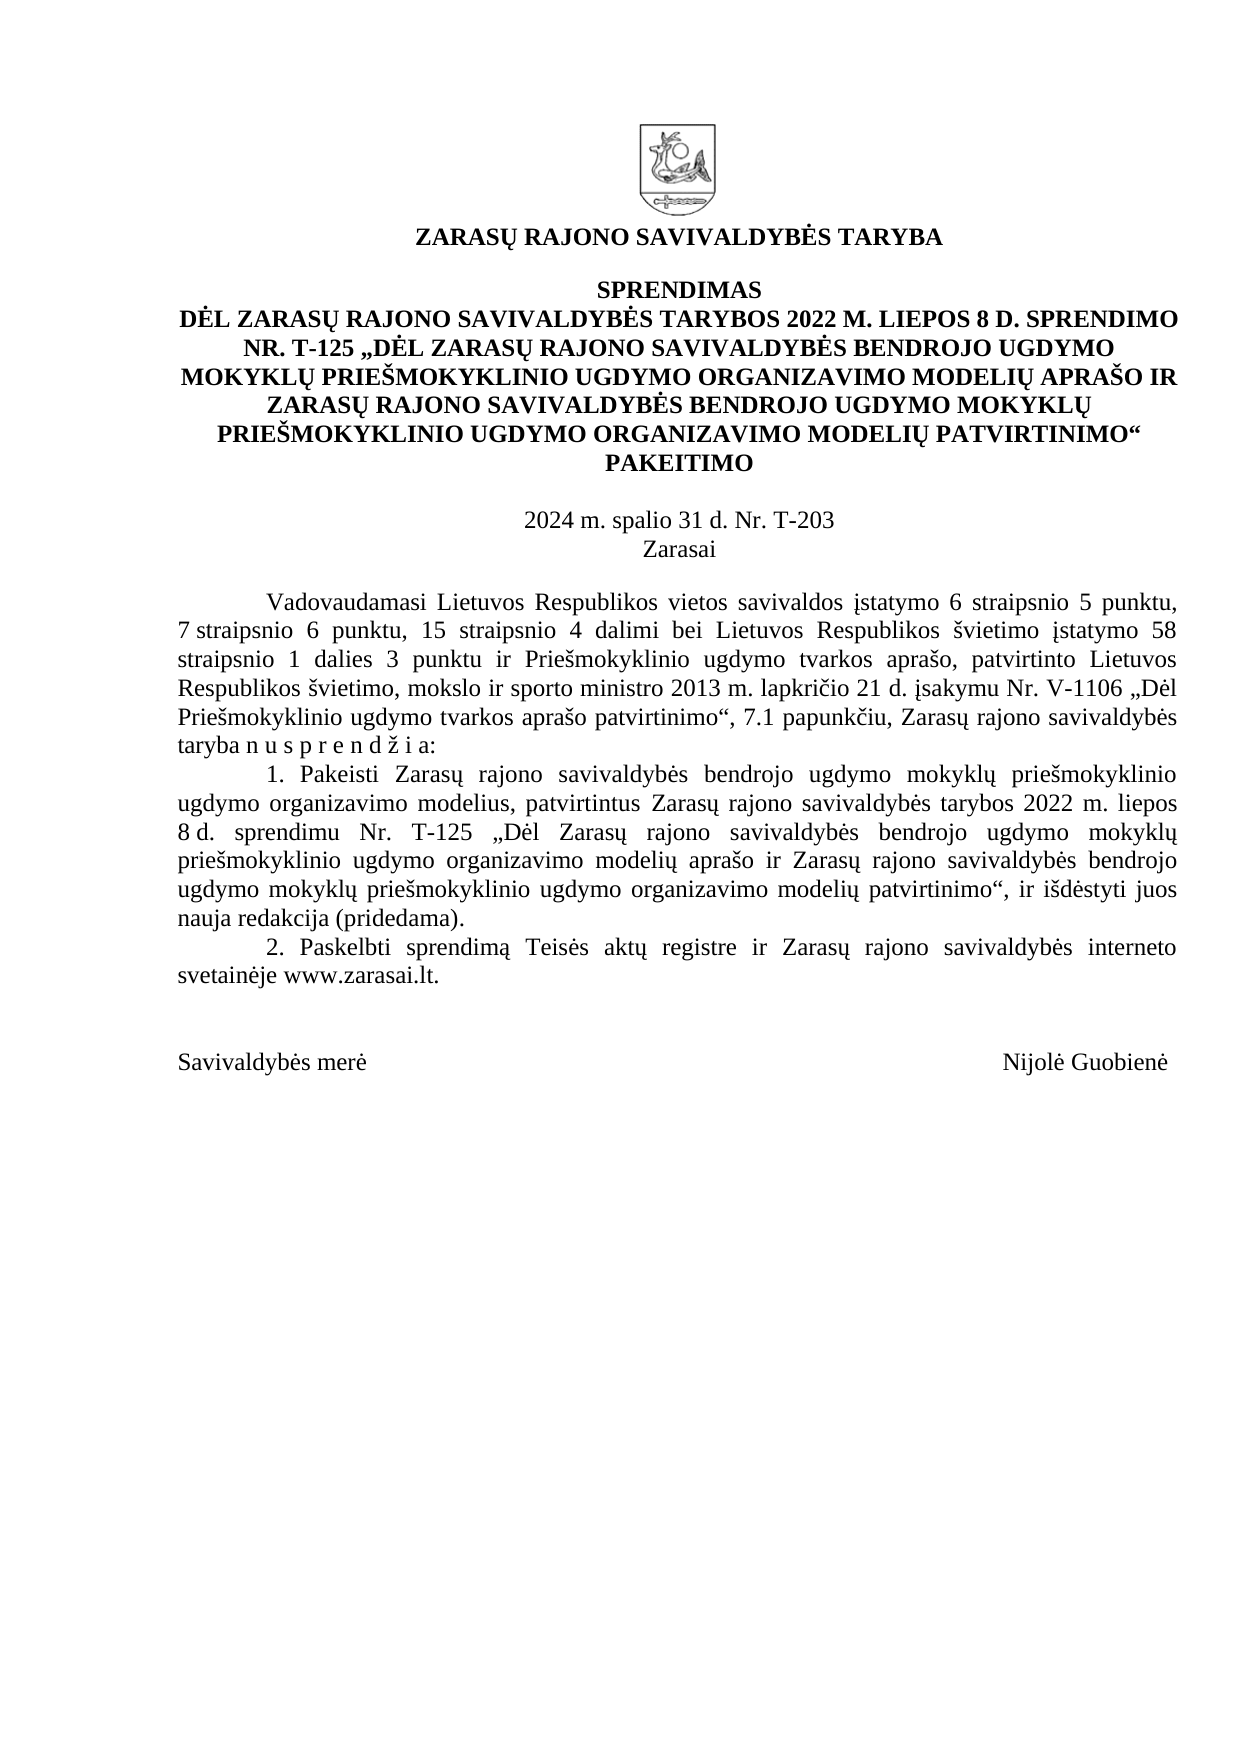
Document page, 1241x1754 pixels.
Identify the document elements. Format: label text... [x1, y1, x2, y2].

text 2024 m. spalio 31 d. Nr. T-203 [177, 505, 1181, 534]
text 1. Pakeisti Zarasų rajono savivaldybės bendrojo ugdymo mokyklų priešmokyklinio ugdymo organizavimo modelius, patvirtintus Zarasų rajono savivaldybės tarybos 2022 m. liepos 8 d. sprendimu Nr. T-125 „Dėl Zarasų rajono savivaldybės bendrojo ugdymo mokyklų priešmokyklinio ugdymo organizavimo modelių aprašo ir Zarasų rajono savivaldybės bendrojo ugdymo mokyklų priešmokyklinio ugdymo organizavimo modelių patvirtinimo“, ir išdėstyti juos nauja redakcija (pridedama). [177, 759, 1178, 932]
subtitle Zarasai [177, 534, 1181, 563]
text Vadovaudamasi Lietuvos Respublikos vietos savivaldos įstatymo 6 straipsnio 5 punktu, 7 straipsnio 6 punktu, 15 straipsnio 4 dalimi bei Lietuvos Respublikos švietimo įstatymo 58 straipsnio 1 dalies 3 punktu ir Priešmokyklinio ugdymo tvarkos aprašo, patvirtinto Lietuvos Respublikos švietimo, mokslo ir sporto ministro 2013 m. lapkričio 21 d. įsakymu Nr. V-1106 „Dėl Priešmokyklinio ugdymo tvarkos aprašo patvirtinimo“, 7.1 papunkčiu, Zarasų rajono savivaldybės taryba n u s p r e n d ž i a: [177, 587, 1178, 759]
text 2. Paskelbti sprendimą Teisės aktų registre ir Zarasų rajono savivaldybės interneto svetainėje www.zarasai.lt. [177, 932, 1178, 989]
subtitle DĖL ZARASŲ RAJONO SAVIVALDYBĖS TARYBOS 2022 M. LIEPOS 8 D. SPRENDIMO NR. T-125 „DĖL Zarasų rajono savivaldybės bendrojo ugdymo mokyklų priešmokyklinio ugdymo organizavimo modelių aprašo IR zARASŲ RAJONO SAVIVALDYBĖS BENDROJO UGDYMO MOKYKLŲ PRIEŠMOKYKLINIO UGDYMO organizavimo modelių patvirtinimo“ PAKEITIMO [177, 304, 1181, 477]
text zarasų rajono savivaldybės TARYBa [177, 222, 1181, 251]
text SPRENDIMAS [177, 275, 1181, 304]
text Savivaldybės merė Nijolė Guobienė [177, 1047, 1181, 1076]
